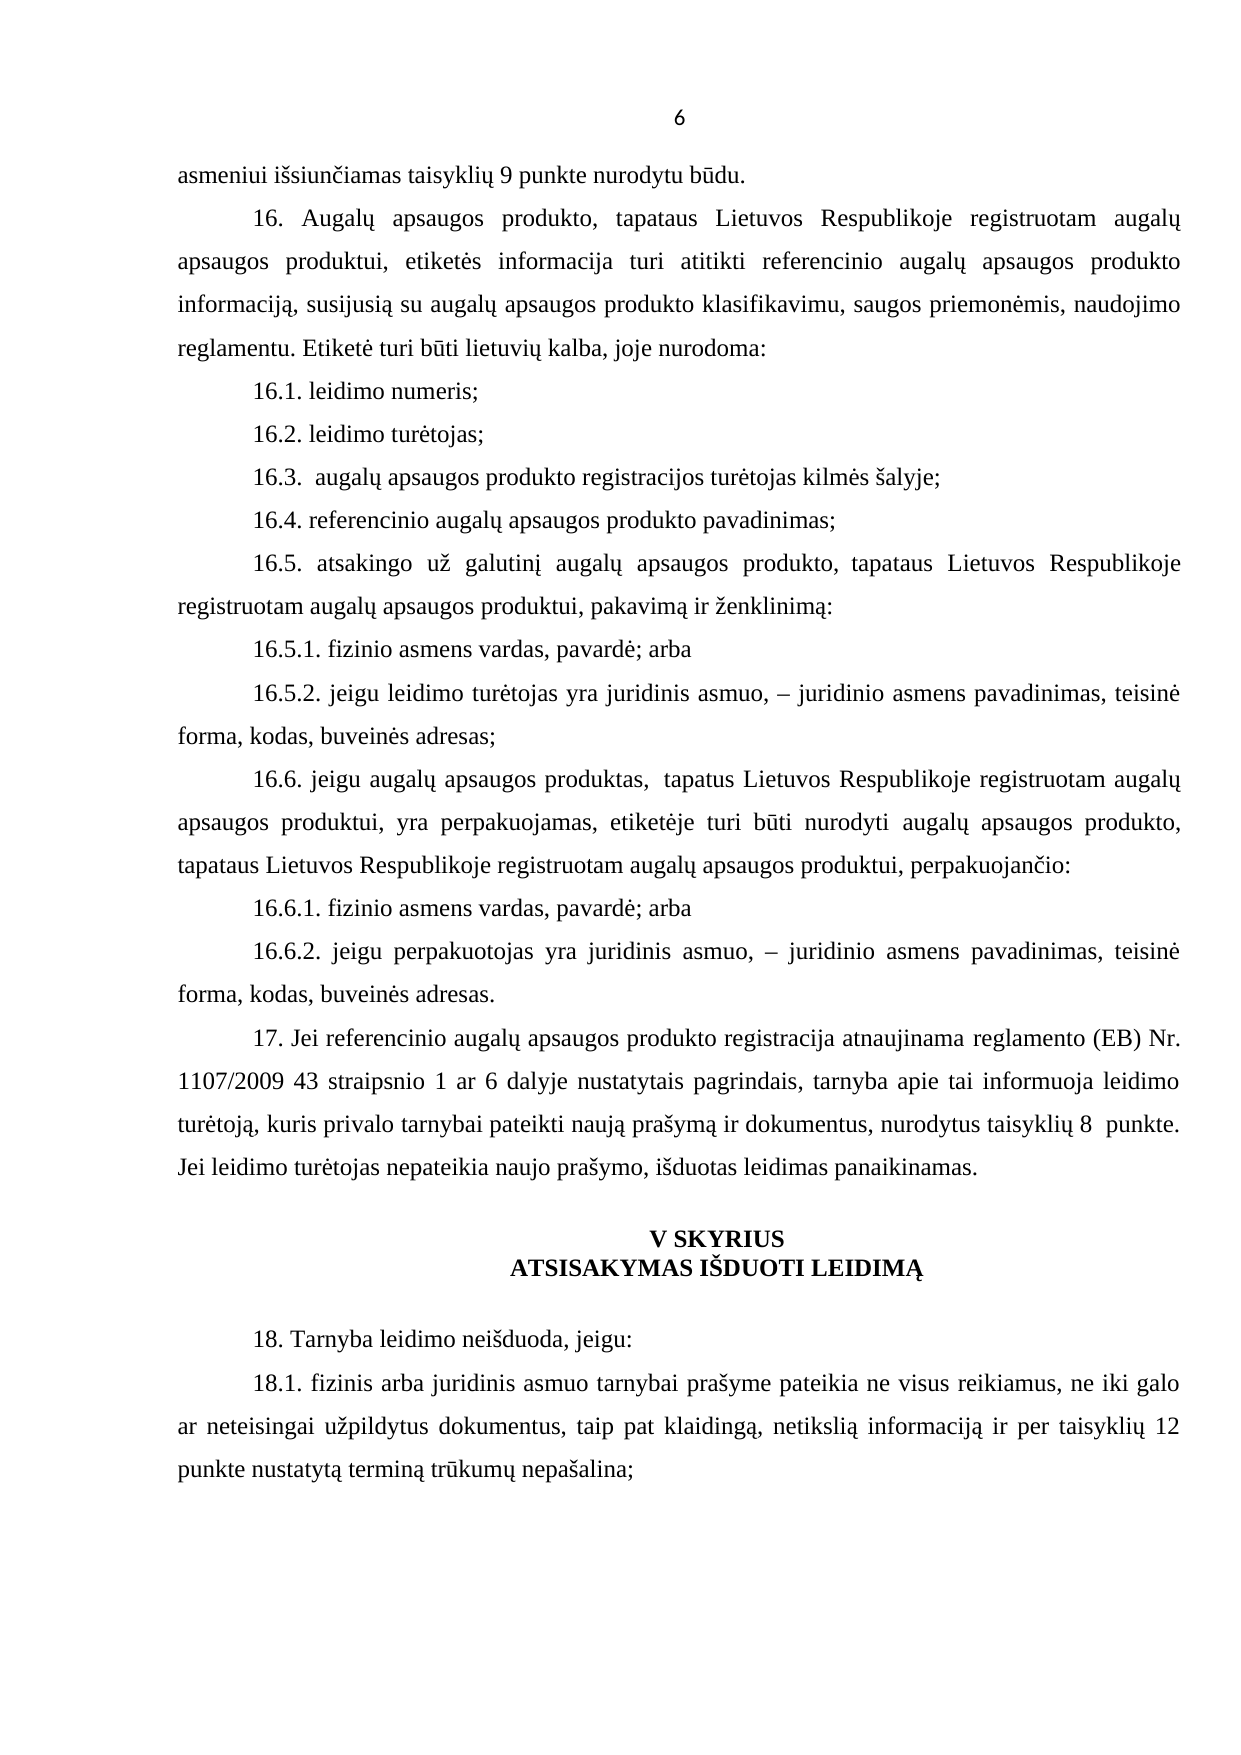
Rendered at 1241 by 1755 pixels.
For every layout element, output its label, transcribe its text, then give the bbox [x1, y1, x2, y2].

text 16.6.2. jeigu perpakuotojas yra juridinis asmuo, – juridinio asmens pavadinimas, teisinė forma, kodas, buveinės adresas. [177, 936, 1181, 1008]
text 18.1. fizinis arba juridinis asmuo tarnybai prašyme pateikia ne visus reikiamus, ne iki galo ar neteisingai užpildytus dokumentus, taip pat klaidingą, netikslią informaciją ir per taisyklių 12 punkte nustatytą terminą trūkumų nepašalina; [177, 1368, 1181, 1483]
text 16.3. augalų apsaugos produkto registracijos turėtojas kilmės šalyje; [177, 462, 1181, 491]
text 16.5.2. jeigu leidimo turėtojas yra juridinis asmuo, – juridinio asmens pavadinimas, teisinė forma, kodas, buveinės adresas; [177, 678, 1181, 749]
text ATSISAKYMAS IŠDUOTI LEIDIMĄ [177, 1253, 1181, 1281]
text 16. Augalų apsaugos produkto, tapataus Lietuvos Respublikoje registruotam augalų apsaugos produktui, etiketės informacija turi atitikti referencinio augalų apsaugos produkto informaciją, susijusią su augalų apsaugos produkto klasifikavimu, saugos priemonėmis, naudojimo reglamentu. Etiketė turi būti lietuvių kalba, joje nurodoma: [177, 203, 1181, 361]
text 16.1. leidimo numeris; [177, 376, 1181, 404]
text 17. Jei referencinio augalų apsaugos produkto registracija atnaujinama reglamento (EB) Nr. 1107/2009 43 straipsnio 1 ar 6 dalyje nustatytais pagrindais, tarnyba apie tai informuoja leidimo turėtoją, kuris privalo tarnybai pateikti naują prašymą ir dokumentus, nurodytus taisyklių 8 punkte. Jei leidimo turėtojas nepateikia naujo prašymo, išduotas leidimas panaikinamas. [177, 1023, 1181, 1181]
text 16.5.1. fizinio asmens vardas, pavardė; arba [177, 634, 1181, 663]
text 16.4. referencinio augalų apsaugos produkto pavadinimas; [177, 505, 1181, 534]
text 16.5. atsakingo už galutinį augalų apsaugos produkto, tapataus Lietuvos Respublikoje registruotam augalų apsaugos produktui, pakavimą ir ženklinimą: [177, 548, 1181, 620]
text 18. Tarnyba leidimo neišduoda, jeigu: [177, 1324, 1181, 1353]
text asmeniui išsiunčiamas taisyklių 9 punkte nurodytu būdu. [177, 160, 1181, 189]
text V SKYRIUS [177, 1224, 1181, 1253]
text 16.6.1. fizinio asmens vardas, pavardė; arba [177, 893, 1181, 922]
text 16.2. leidimo turėtojas; [177, 419, 1181, 448]
text 16.6. jeigu augalų apsaugos produktas, tapatus Lietuvos Respublikoje registruotam augalų apsaugos produktui, yra perpakuojamas, etiketėje turi būti nurodyti augalų apsaugos produkto, tapataus Lietuvos Respublikoje registruotam augalų apsaugos produktui, perpakuojančio: [177, 764, 1181, 879]
